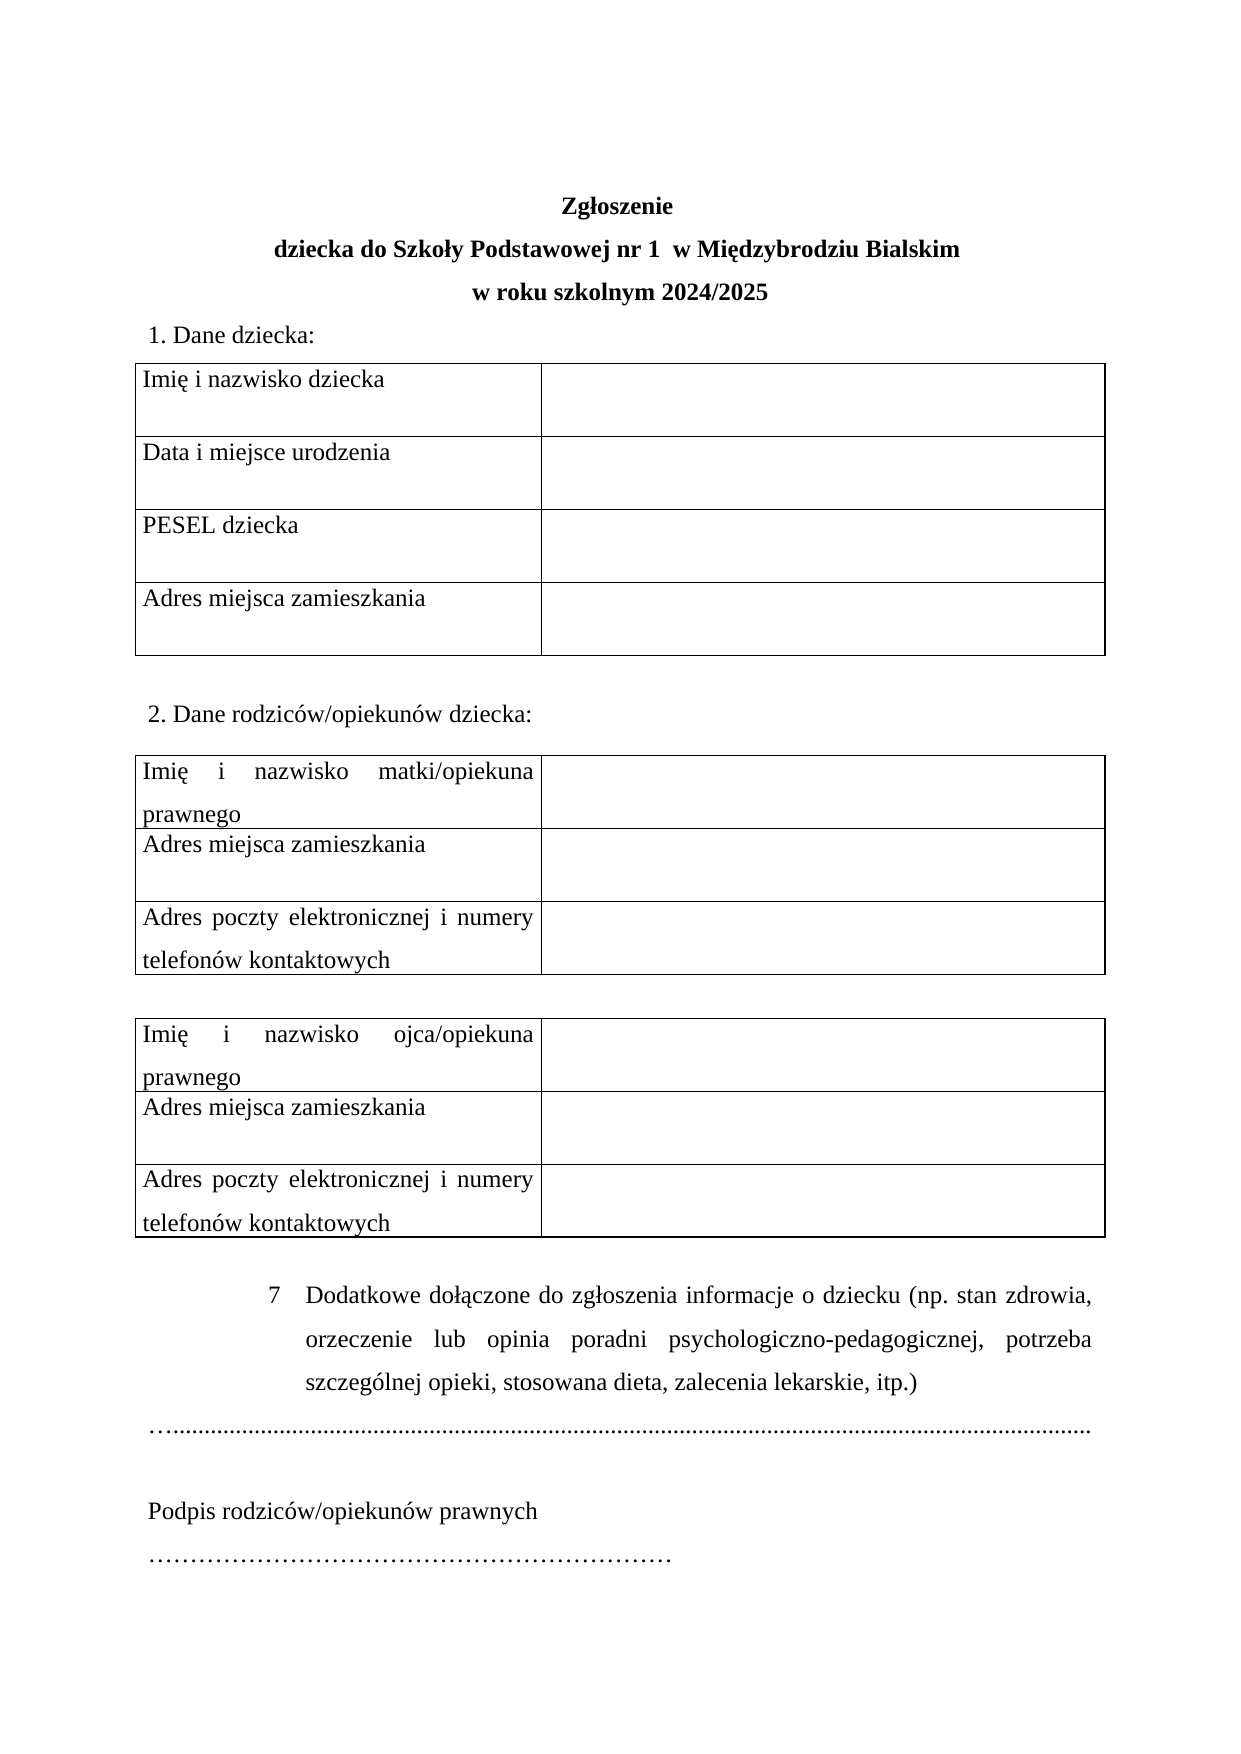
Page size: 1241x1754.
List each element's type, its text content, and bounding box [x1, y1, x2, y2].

table_cell [542, 1092, 1104, 1163]
table_cell Adres poczty elektronicznej i numery telefonów kontaktowych [136, 1165, 541, 1236]
table_cell [542, 583, 1104, 655]
table_cell [542, 902, 1104, 973]
text Podpis rodziców/opiekunów prawnych [148, 1496, 1093, 1525]
text dziecka do Szkoły Podstawowej nr 1 w Międzybrodziu Bialskim [148, 234, 1093, 263]
table_cell Adres poczty elektronicznej i numery telefonów kontaktowych [136, 902, 541, 973]
list Dodatkowe dołączone do zgłoszenia informacje o dziecku (np. stan zdrowia, orzeczenie lub opinia poradni psychologiczno-pedagogicznej, potrzeba szczególnej opieki, stosowana dieta, zalecenia lekarskie, itp.) [268, 1281, 1093, 1396]
table_header Imię i nazwisko dziecka [136, 364, 541, 436]
table_cell [542, 510, 1104, 582]
table_header Imię i nazwisko matki/opiekuna prawnego [136, 756, 541, 828]
text w roku szkolnym 2024/2025 [148, 277, 1093, 306]
text ……………………………………………………… [148, 1539, 1080, 1568]
table_header [542, 1019, 1104, 1091]
table_cell Adres miejsca zamieszkania [136, 583, 541, 655]
table_cell [542, 1165, 1104, 1236]
table_header Imię i nazwisko ojca/opiekuna prawnego [136, 1019, 541, 1091]
table_cell Data i miejsce urodzenia [136, 437, 541, 509]
text …................................................................................................................................................... [148, 1410, 1093, 1439]
table_cell Adres miejsca zamieszkania [136, 829, 541, 901]
text 1. Dane dziecka: [148, 320, 1093, 349]
table_header [542, 756, 1104, 828]
text 2. Dane rodziców/opiekunów dziecka: [148, 699, 1093, 728]
table_header [542, 364, 1104, 436]
text Zgłoszenie [148, 191, 1093, 219]
table_cell Adres miejsca zamieszkania [136, 1092, 541, 1163]
table_cell [542, 829, 1104, 901]
table_cell [542, 437, 1104, 509]
table_cell PESEL dziecka [136, 510, 541, 582]
